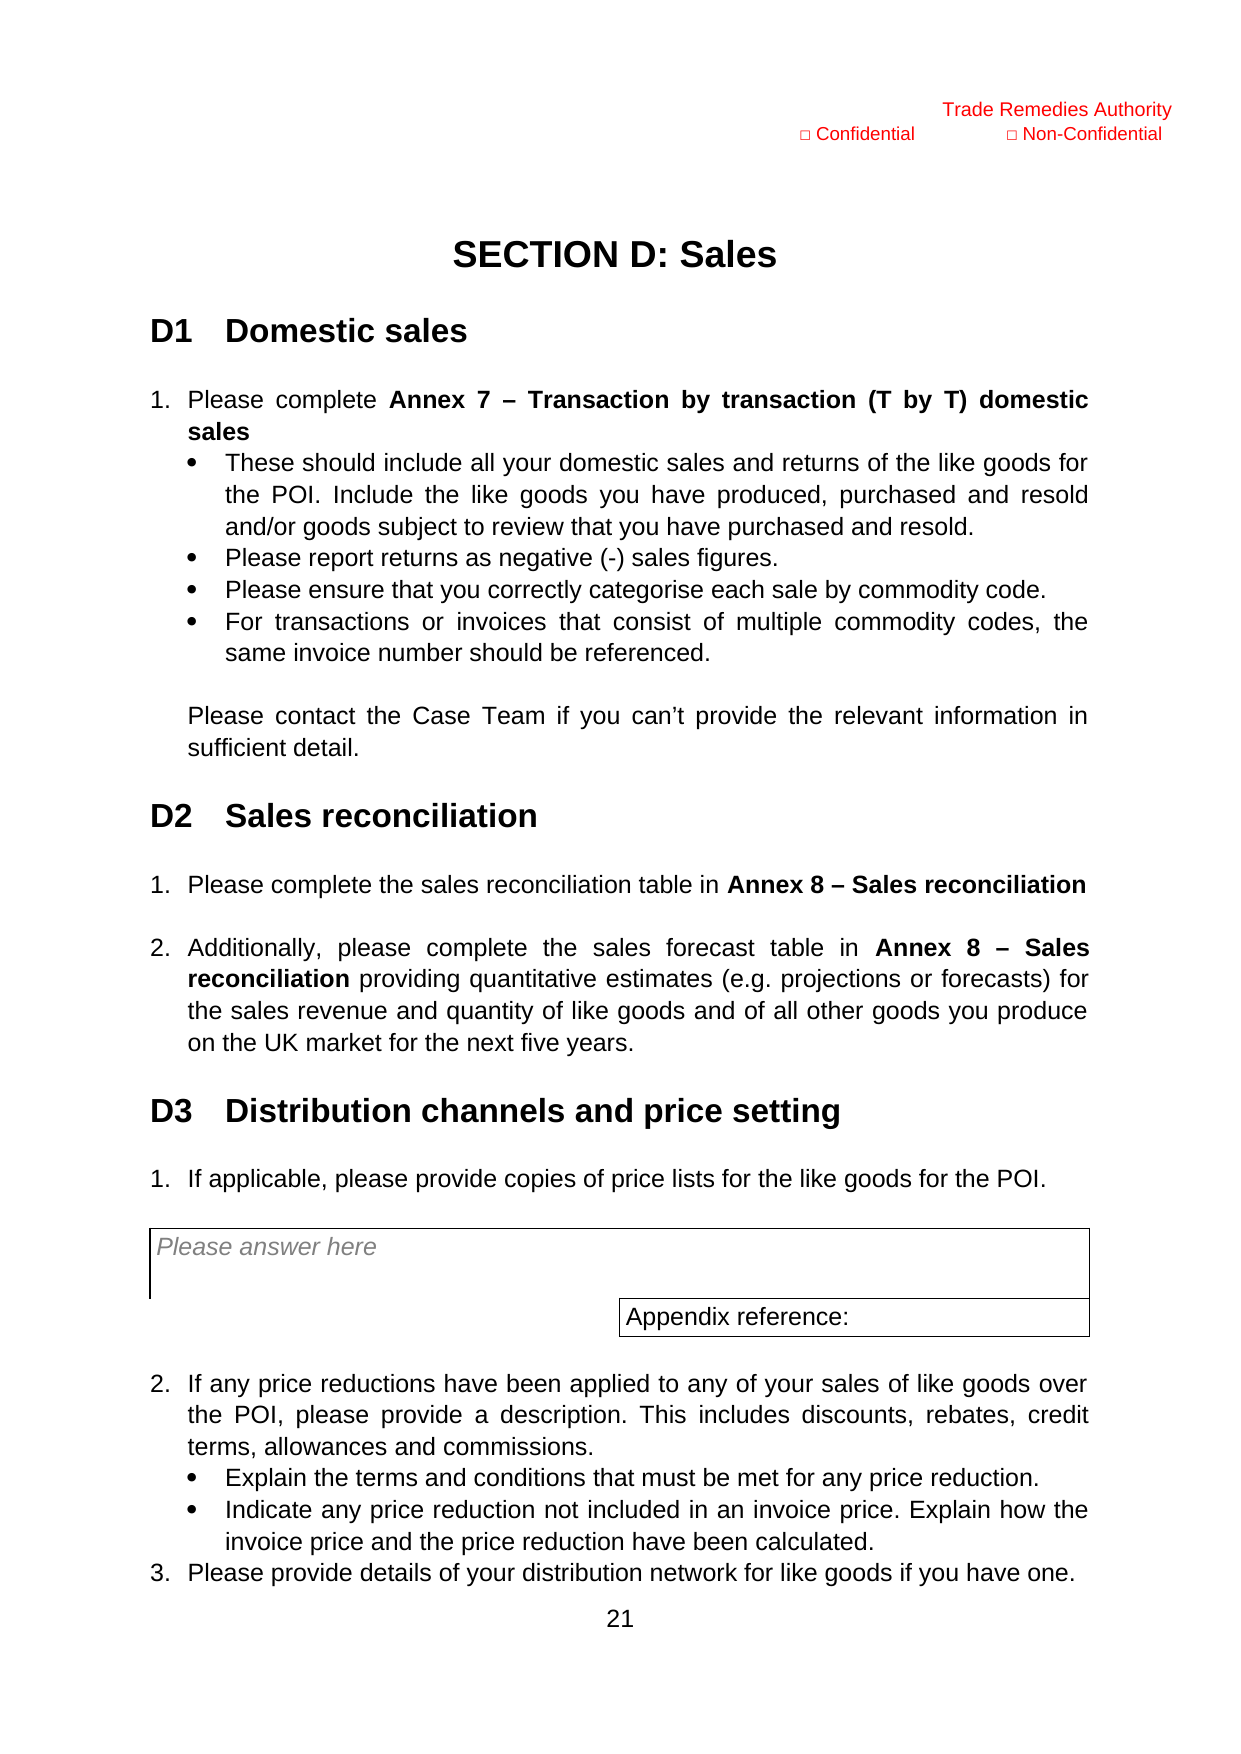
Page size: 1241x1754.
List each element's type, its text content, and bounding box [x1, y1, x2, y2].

list Please contact the Case Team if you can’t provide the relevant information in sufficient detail. [187, 701, 1090, 762]
subtitle D2 Sales reconciliation [150, 796, 1090, 834]
subtitle D3 Distribution channels and price setting [150, 1091, 1090, 1129]
list Explain the terms and conditions that must be met for any price reduction. [187, 1463, 1090, 1492]
list If any price reductions have been applied to any of your sales of like goods over the POI, please provide a description. This includes discounts, rebates, credit terms, allowances and commissions. [150, 1368, 1090, 1460]
list Please complete the sales reconciliation table in Annex 8 – Sales reconciliation [150, 870, 1090, 898]
list Please ensure that you correctly categorise each sale by commodity code. [187, 575, 1090, 604]
subtitle D1 Domestic sales [150, 311, 1090, 350]
table_cell [150, 1299, 619, 1336]
list If applicable, please provide copies of price lists for the like goods for the POI. [150, 1164, 1090, 1193]
list For transactions or invoices that consist of multiple commodity codes, the same invoice number should be referenced. [187, 606, 1090, 667]
list Please provide details of your distribution network for like goods if you have one. [150, 1558, 1090, 1587]
list Additionally, please complete the sales forecast table in Annex 8 – Sales reconciliation providing quantitative estimates (e.g. projections or forecasts) for the sales revenue and quantity of like goods and of all other goods you produce on the UK market for the next five years. [150, 933, 1090, 1056]
subtitle SECTION D: Sales [150, 232, 1090, 276]
list Indicate any price reduction not included in an invoice price. Explain how the invoice price and the price reduction have been calculated. [187, 1495, 1090, 1555]
list Please complete Annex 7 – Transaction by transaction (T by T) domestic sales [150, 385, 1090, 446]
list Please report returns as negative (-) sales figures. [187, 543, 1090, 572]
table_cell Appendix reference: [620, 1299, 1089, 1336]
table_header Please answer here [151, 1229, 1089, 1297]
list These should include all your domestic sales and returns of the like goods for the POI. Include the like goods you have produced, purchased and resold and/or goods subject to review that you have purchased and resold. [187, 448, 1090, 540]
